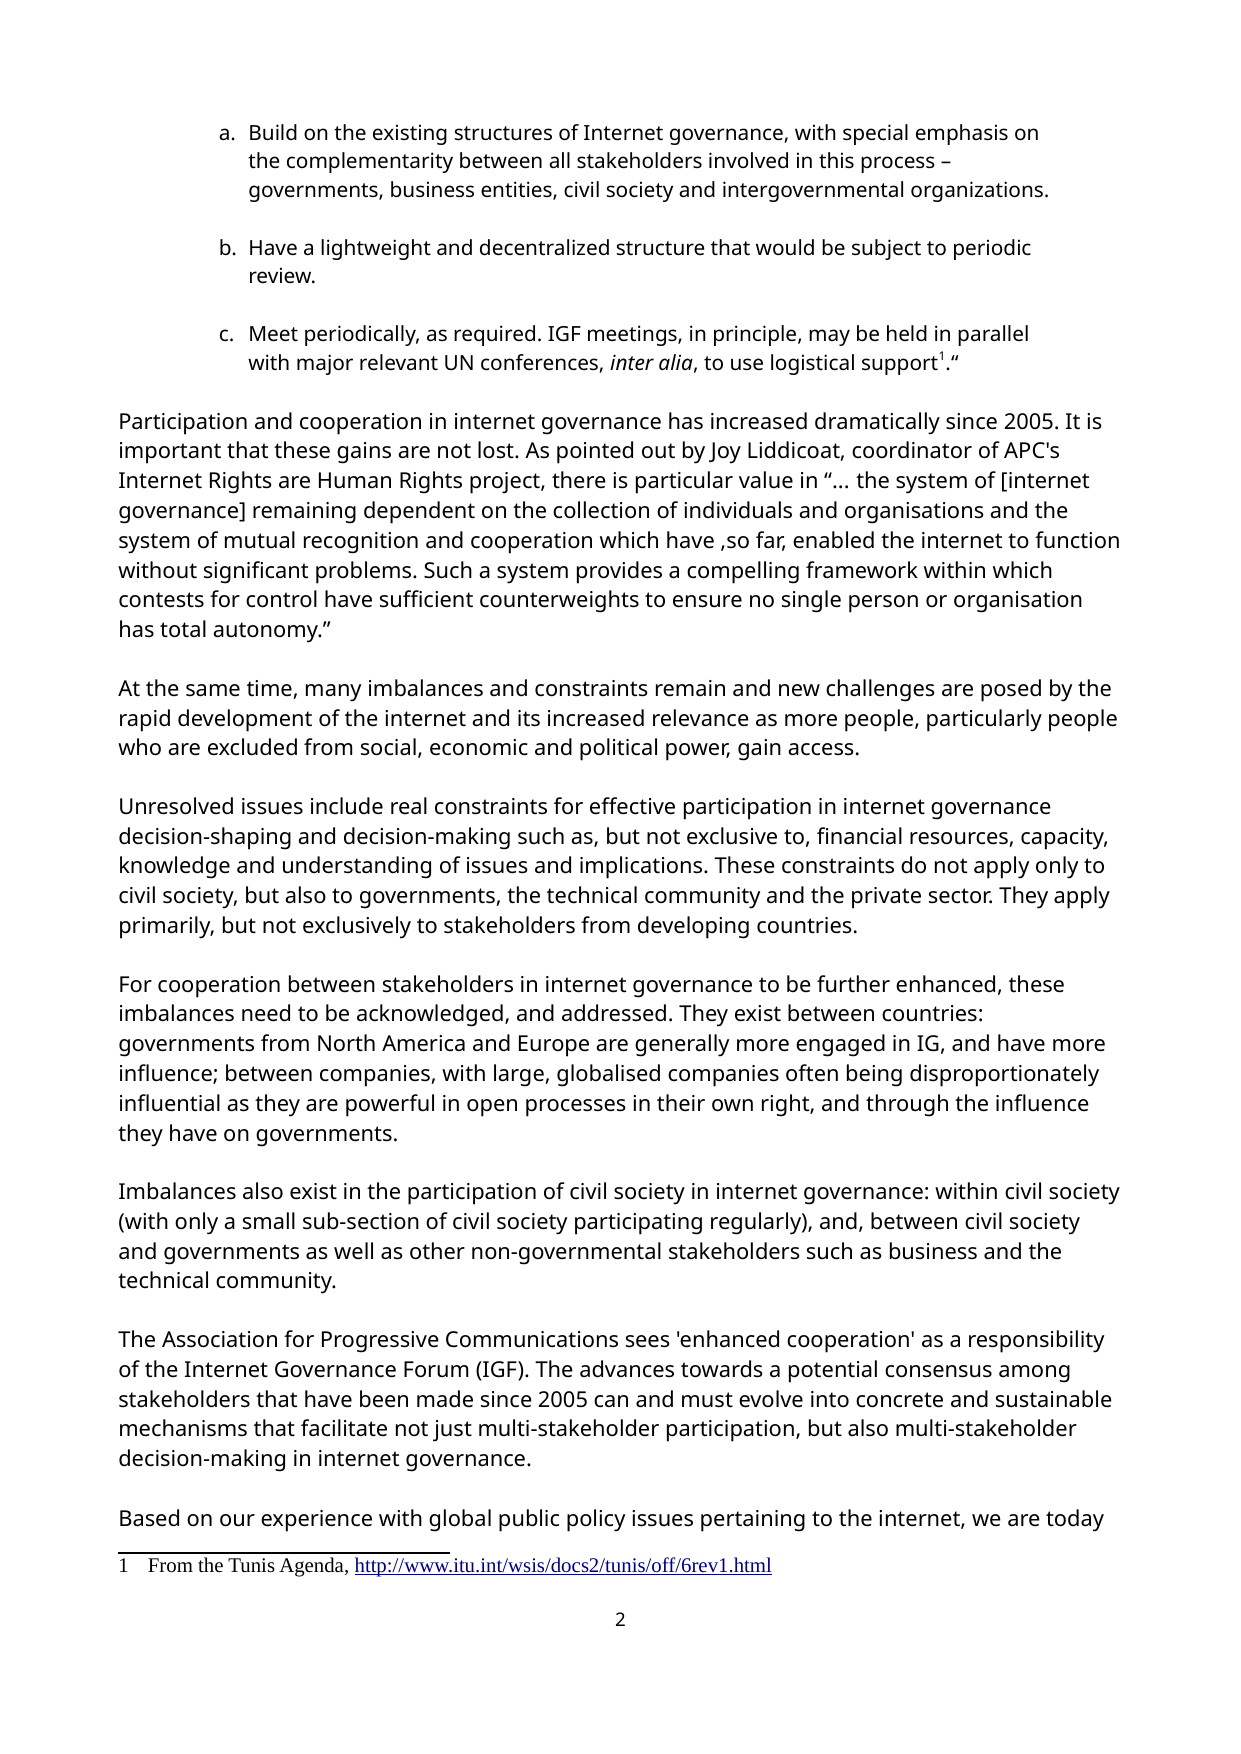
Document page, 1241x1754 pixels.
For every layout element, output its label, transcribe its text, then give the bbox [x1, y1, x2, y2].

list Meet periodically, as required. IGF meetings, in principle, may be held in parallel with major relevant UN conferences, inter alia, to use logistical support.“ [218, 319, 1063, 376]
text Participation and cooperation in internet governance has increased dramatically since 2005. It is important that these gains are not lost. As pointed out by Joy Liddicoat, coordinator of APC's Internet Rights are Human Rights project, there is particular value in “... the system of [internet governance] remaining dependent on the collection of individuals and organisations and the system of mutual recognition and cooperation which have ,so far, enabled the internet to function without significant problems. Such a system provides a compelling framework within which contests for control have sufficient counterweights to ensure no single person or organisation has total autonomy.” [118, 406, 1122, 644]
list Build on the existing structures of Internet governance, with special emphasis on the complementarity between all stakeholders involved in this process – governments, business entities, civil society and intergovernmental organizations. [218, 118, 1063, 203]
text The Association for Progressive Communications sees 'enhanced cooperation' as a responsibility of the Internet Governance Forum (IGF). The advances towards a potential consensus among stakeholders that have been made since 2005 can and must evolve into concrete and sustainable mechanisms that facilitate not just multi-stakeholder participation, but also multi-stakeholder decision-making in internet governance. [118, 1324, 1122, 1473]
text At the same time, many imbalances and constraints remain and new challenges are posed by the rapid development of the internet and its increased relevance as more people, particularly people who are excluded from social, economic and political power, gain access. [118, 673, 1122, 762]
text For cooperation between stakeholders in internet governance to be further enhanced, these imbalances need to be acknowledged, and addressed. They exist between countries: governments from North America and Europe are generally more engaged in IG, and have more influence; between companies, with large, globalised companies often being disproportionately influential as they are powerful in open processes in their own right, and through the influence they have on governments. [118, 968, 1122, 1147]
text Imbalances also exist in the participation of civil society in internet governance: within civil society (with only a small sub-section of civil society participating regularly), and, between civil society and governments as well as other non-governmental stakeholders such as business and the technical community. [118, 1176, 1122, 1295]
text Based on our experience with global public policy issues pertaining to the internet, we are today [118, 1503, 1122, 1532]
list From the Tunis Agenda, http://www.itu.int/wsis/docs2/tunis/off/6rev1.html [118, 1553, 1122, 1577]
list Have a lightweight and decentralized structure that would be subject to periodic review. [218, 233, 1063, 290]
text Unresolved issues include real constraints for effective participation in internet governance decision-shaping and decision-making such as, but not exclusive to, financial resources, capacity, knowledge and understanding of issues and implications. These constraints do not apply only to civil society, but also to governments, the technical community and the private sector. They apply primarily, but not exclusively to stakeholders from developing countries. [118, 791, 1122, 940]
